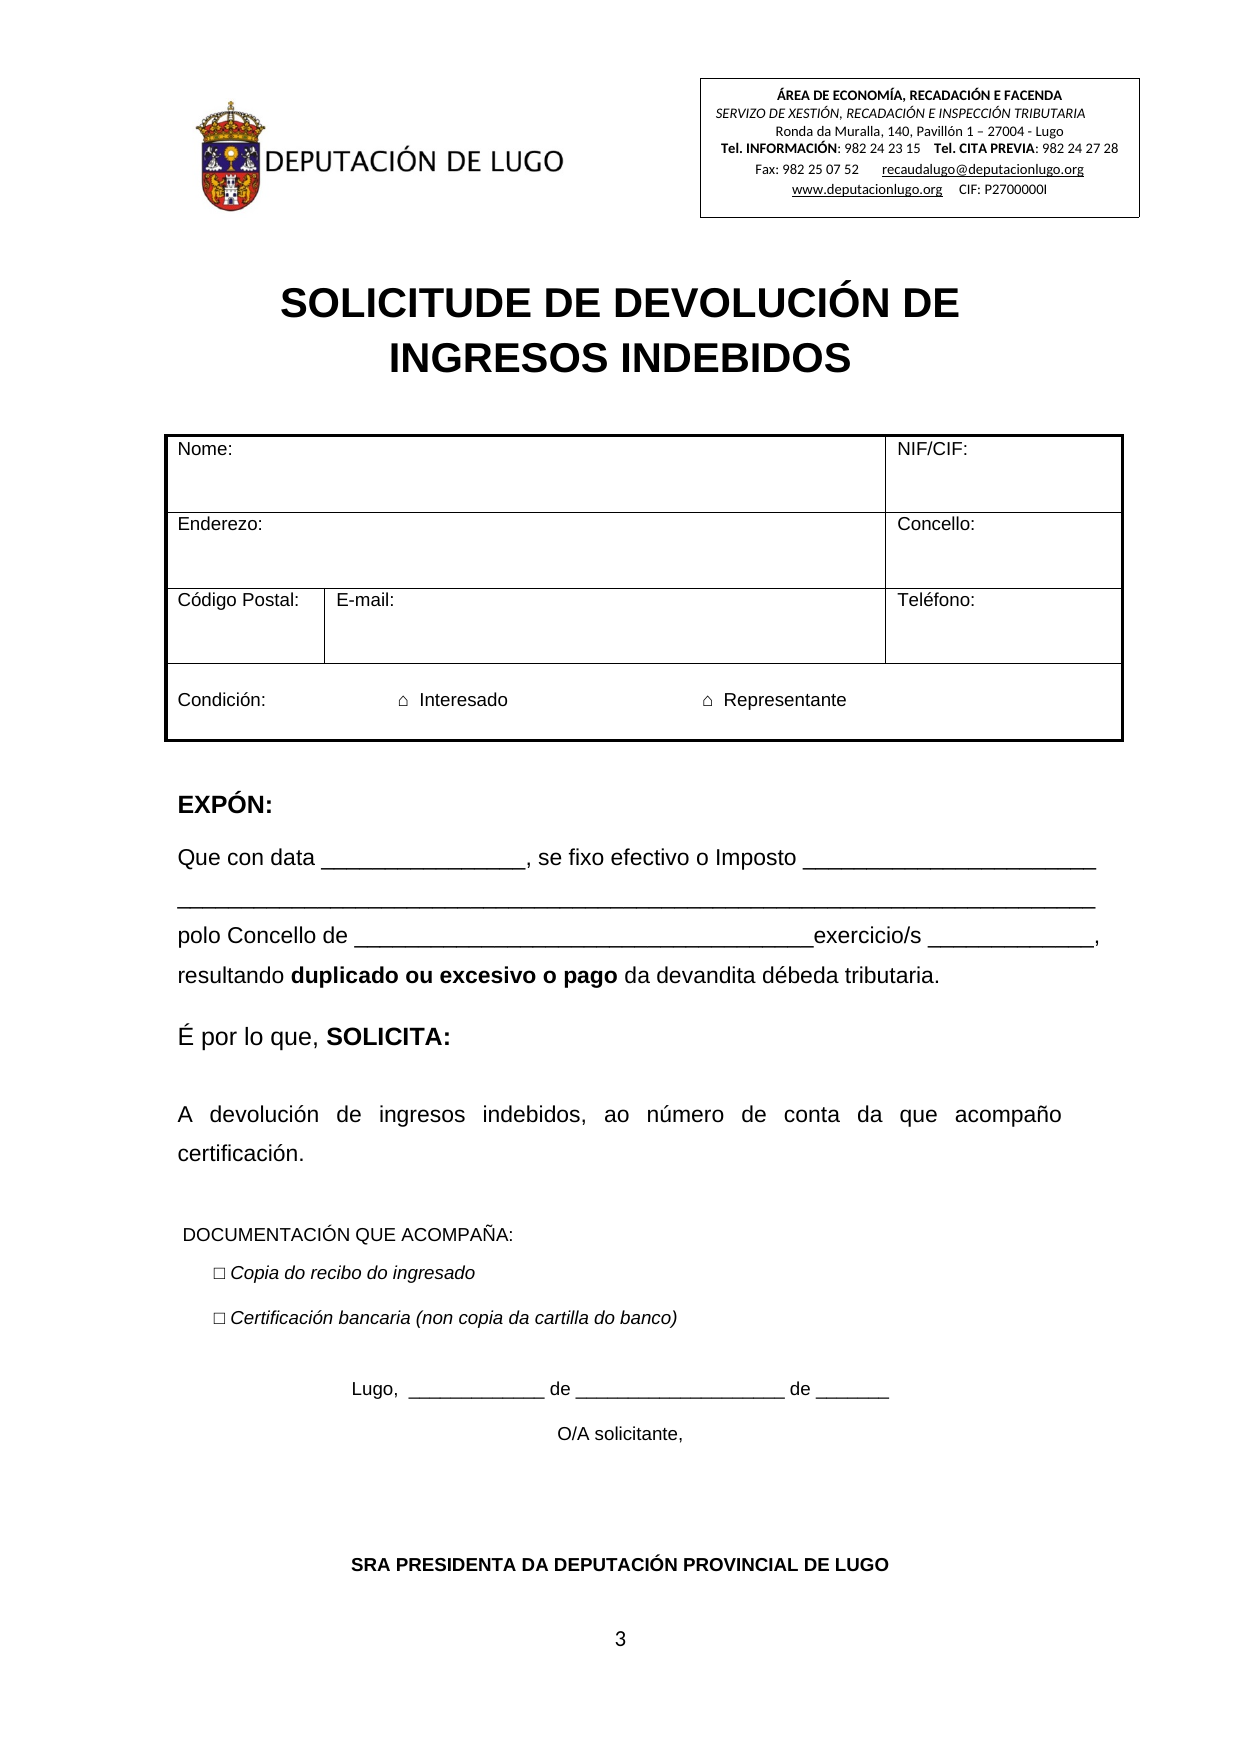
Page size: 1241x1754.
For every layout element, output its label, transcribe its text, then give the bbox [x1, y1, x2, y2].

table_cell Concello: [886, 513, 1121, 588]
text DOCUMENTACIÓN QUE ACOMPAÑA: [177, 1224, 1146, 1246]
table_header Nome: [168, 437, 885, 512]
table_cell Enderezo: [168, 513, 885, 588]
text É por lo que, SOLICITA: [177, 1022, 1107, 1051]
picture [192, 98, 572, 218]
text EXPÓN: [177, 789, 1063, 818]
text □ Certificación bancaria (non copia da cartilla do banco) [177, 1307, 1146, 1329]
text SOLICITUDE DE DEVOLUCIÓN DE INGRESOS INDEBIDOS [177, 278, 1063, 381]
table_cell Teléfono: [886, 589, 1121, 663]
text A devolución de ingresos indebidos, ao número de conta da que acompaño certificación. [177, 1101, 1063, 1166]
table_cell Condición: ⌂ Interesado ⌂ Representante [168, 664, 1121, 739]
text □ Copia do recibo do ingresado [177, 1261, 1146, 1283]
text Lugo, _____________ de ____________________ de _______ [177, 1377, 1063, 1399]
table_cell Código Postal: [168, 589, 324, 663]
table_header NIF/CIF: [886, 437, 1121, 512]
text O/A solicitante, [177, 1423, 1063, 1445]
text Que con data ________________, se fixo efectivo o Imposto _______________________ ________________________________________________________________________ polo Concello de ____________________________________exercicio/s _____________, resultando duplicado ou excesivo o pago da devandita débeda tributaria. [177, 843, 1107, 988]
text SRA PRESIDENTA DA DEPUTACIÓN PROVINCIAL DE LUGO [177, 1554, 1063, 1576]
table_cell E-mail: [325, 589, 885, 663]
